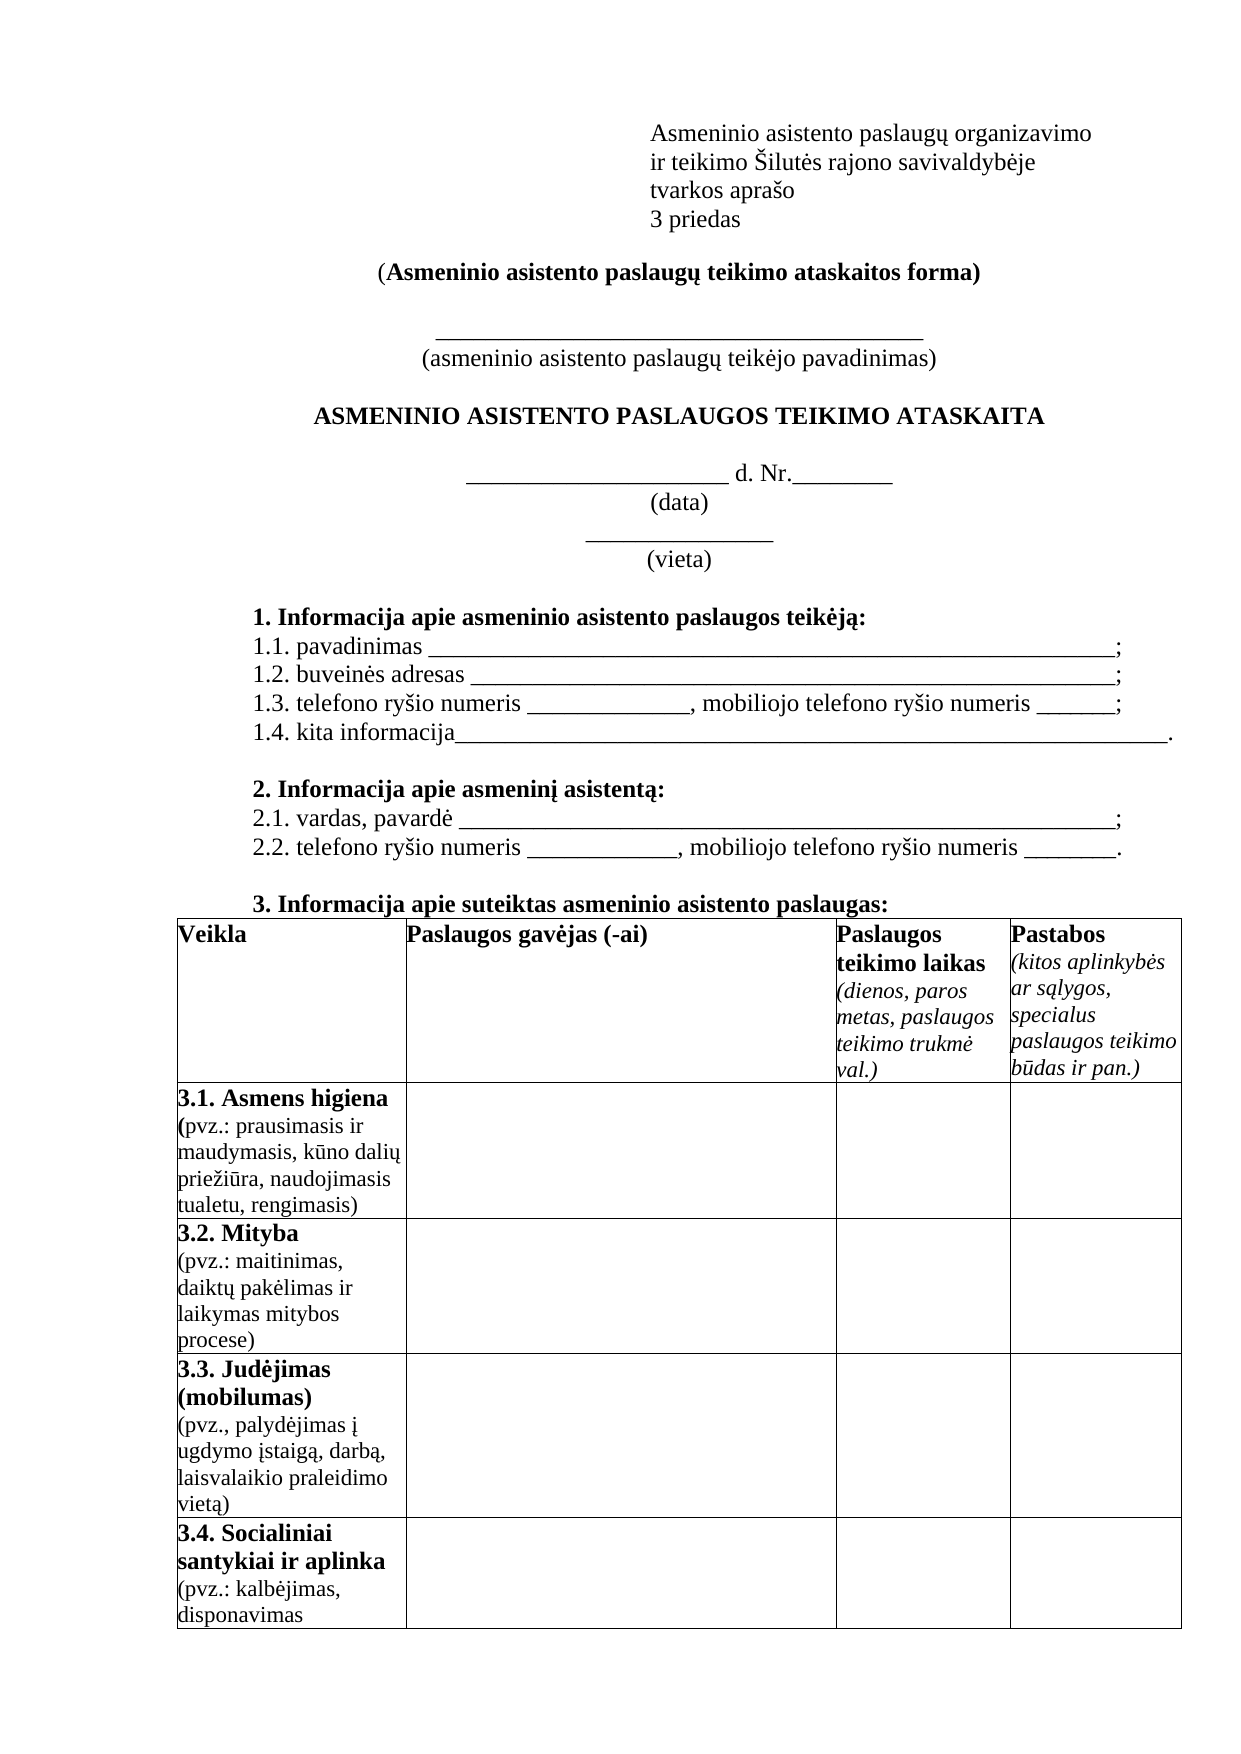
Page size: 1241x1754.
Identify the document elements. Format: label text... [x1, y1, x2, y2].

text _______________________________________ [177, 314, 1181, 343]
table_cell 3.4. Socialiniai santykiai ir aplinka (pvz.: kalbėjimas, disponavimas [178, 1518, 406, 1628]
table_cell [837, 1083, 1010, 1217]
table_cell [407, 1219, 836, 1353]
text (asmeninio asistento paslaugų teikėjo pavadinimas) [177, 343, 1181, 372]
text (Asmeninio asistento paslaugų teikimo ataskaitos forma) [177, 257, 1181, 286]
table_cell 3.1. Asmens higiena (pvz.: prausimasis ir maudymasis, kūno dalių priežiūra, naudojimasis tualetu, rengimasis) [178, 1083, 406, 1217]
table_cell [1011, 1354, 1181, 1517]
text 1.4. kita informacija_________________________________________________________. [177, 717, 1181, 746]
table_cell [837, 1219, 1010, 1353]
table_cell [407, 1518, 836, 1628]
table_cell [837, 1518, 1010, 1628]
table_header Paslaugos gavėjas (-ai) [407, 919, 836, 1082]
table_cell [1011, 1083, 1181, 1217]
text _______________ [177, 516, 1181, 544]
table_cell [407, 1083, 836, 1217]
text 1.2. buveinės adresas ; [177, 659, 1181, 688]
table_cell [1011, 1518, 1181, 1628]
text tvarkos aprašo [177, 176, 1181, 204]
table_cell 3.2. Mityba (pvz.: maitinimas, daiktų pakėlimas ir laikymas mitybos procese) [178, 1219, 406, 1353]
table_header Veikla [178, 919, 406, 1082]
table_cell 3.3. Judėjimas (mobilumas) (pvz., palydėjimas į ugdymo įstaigą, darbą, laisvalaikio praleidimo vietą) [178, 1354, 406, 1517]
table_cell [1011, 1219, 1181, 1353]
text (vieta) [177, 544, 1181, 573]
text Asmeninio asistento paslaugų organizavimo [177, 118, 1181, 147]
text ASMENINIO ASISTENTO PASLAUGOS TEIKIMO ATASKAITA [177, 401, 1181, 429]
table_cell [837, 1354, 1010, 1517]
text ir teikimo Šilutės rajono savivaldybėje [177, 147, 1181, 176]
text 3 priedas [177, 204, 1181, 233]
text 3. Informacija apie suteiktas asmeninio asistento paslaugas: [177, 889, 1181, 918]
text 2.1. vardas, pavardė ; [177, 803, 1181, 832]
text _____________________ d. Nr.________ [177, 458, 1181, 487]
text (data) [177, 487, 1181, 516]
text 2. Informacija apie asmeninį asistentą: [177, 774, 1181, 803]
table_cell [407, 1354, 836, 1517]
text 2.2. telefono ryšio numeris ____________, mobiliojo telefono ryšio numeris . [177, 832, 1181, 861]
text 1.3. telefono ryšio numeris _____________, mobiliojo telefono ryšio numeris ; [177, 688, 1181, 717]
text 1. Informacija apie asmeninio asistento paslaugos teikėją: [177, 602, 1181, 631]
table_header Paslaugos teikimo laikas (dienos, paros metas, paslaugos teikimo trukmė val.) [837, 919, 1010, 1082]
table_header Pastabos (kitos aplinkybės ar sąlygos, specialus paslaugos teikimo būdas ir pan.) [1011, 919, 1181, 1082]
text 1.1. pavadinimas ; [177, 631, 1181, 659]
